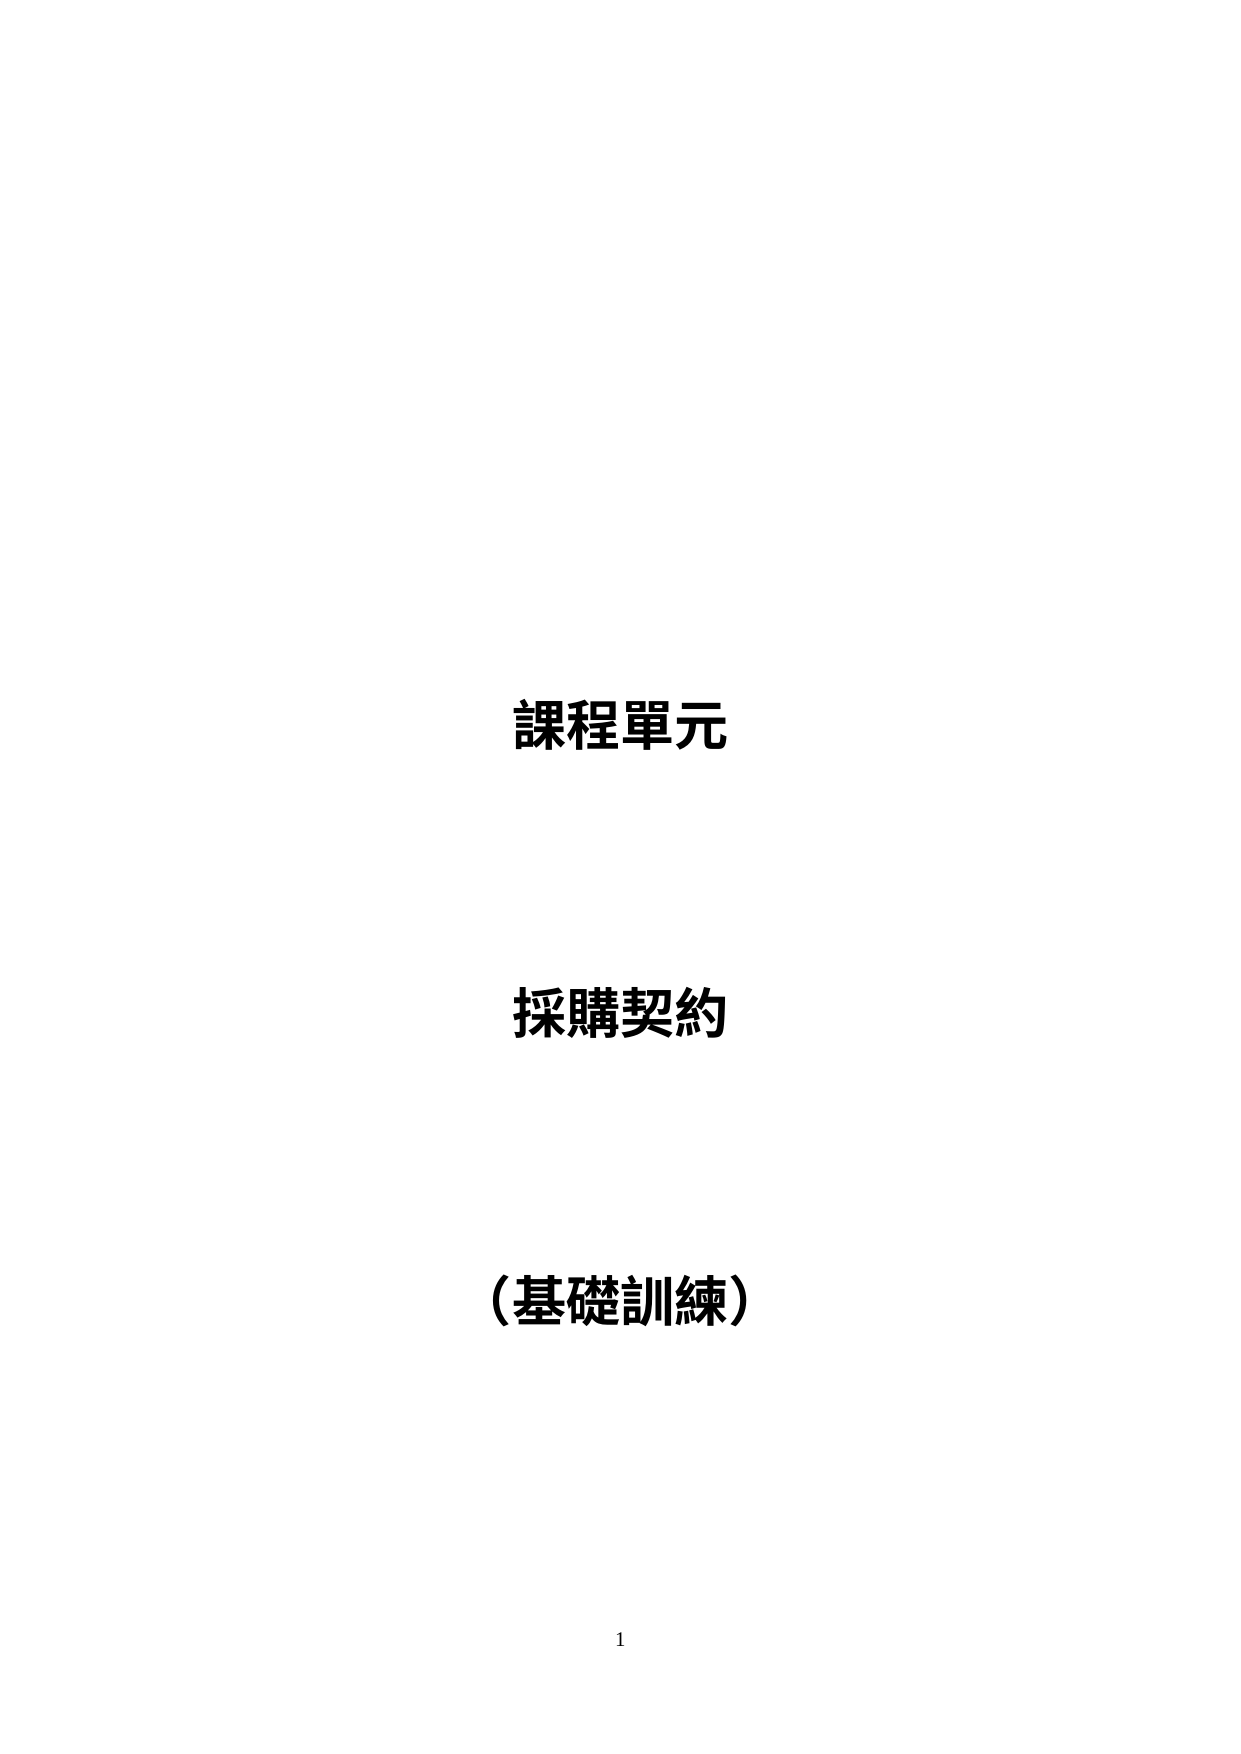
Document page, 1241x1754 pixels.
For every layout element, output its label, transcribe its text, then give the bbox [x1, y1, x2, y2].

subtitle 課程單元 [148, 666, 1092, 778]
subtitle （基礎訓練） [148, 1242, 1092, 1354]
subtitle 採購契約 [148, 954, 1092, 1066]
